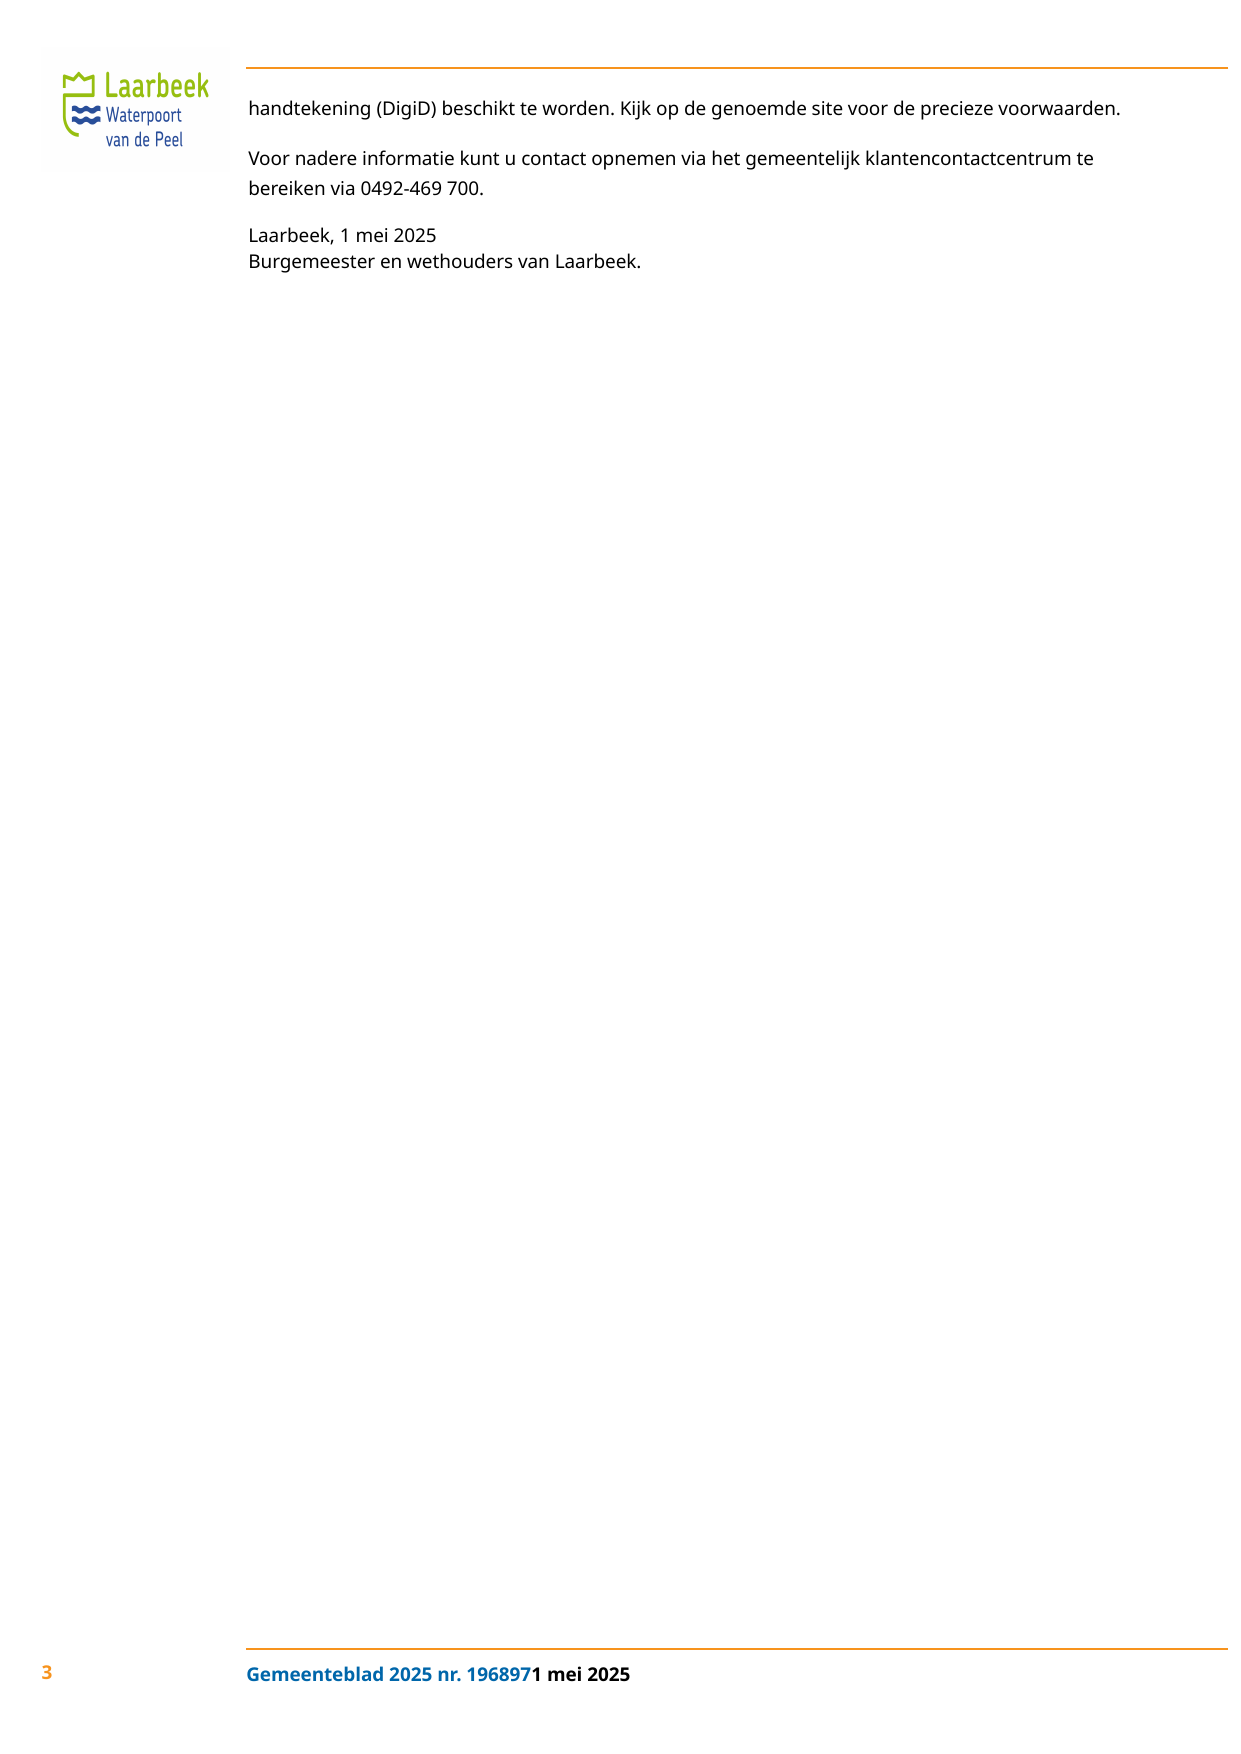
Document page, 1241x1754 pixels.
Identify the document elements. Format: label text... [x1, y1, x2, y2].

text Burgemeester en wethouders van Laarbeek. [248, 248, 1152, 274]
picture [41, 47, 231, 172]
text Voor nadere informatie kunt u contact opnemen via het gemeentelijk klantencontactcentrum te bereiken via 0492-469 700. [248, 145, 1152, 201]
text handtekening (DigiD) beschikt te worden. Kijk op de genoemde site voor de precieze voorwaarden. [248, 95, 1152, 121]
text Laarbeek, 1 mei 2025 [248, 223, 1152, 248]
